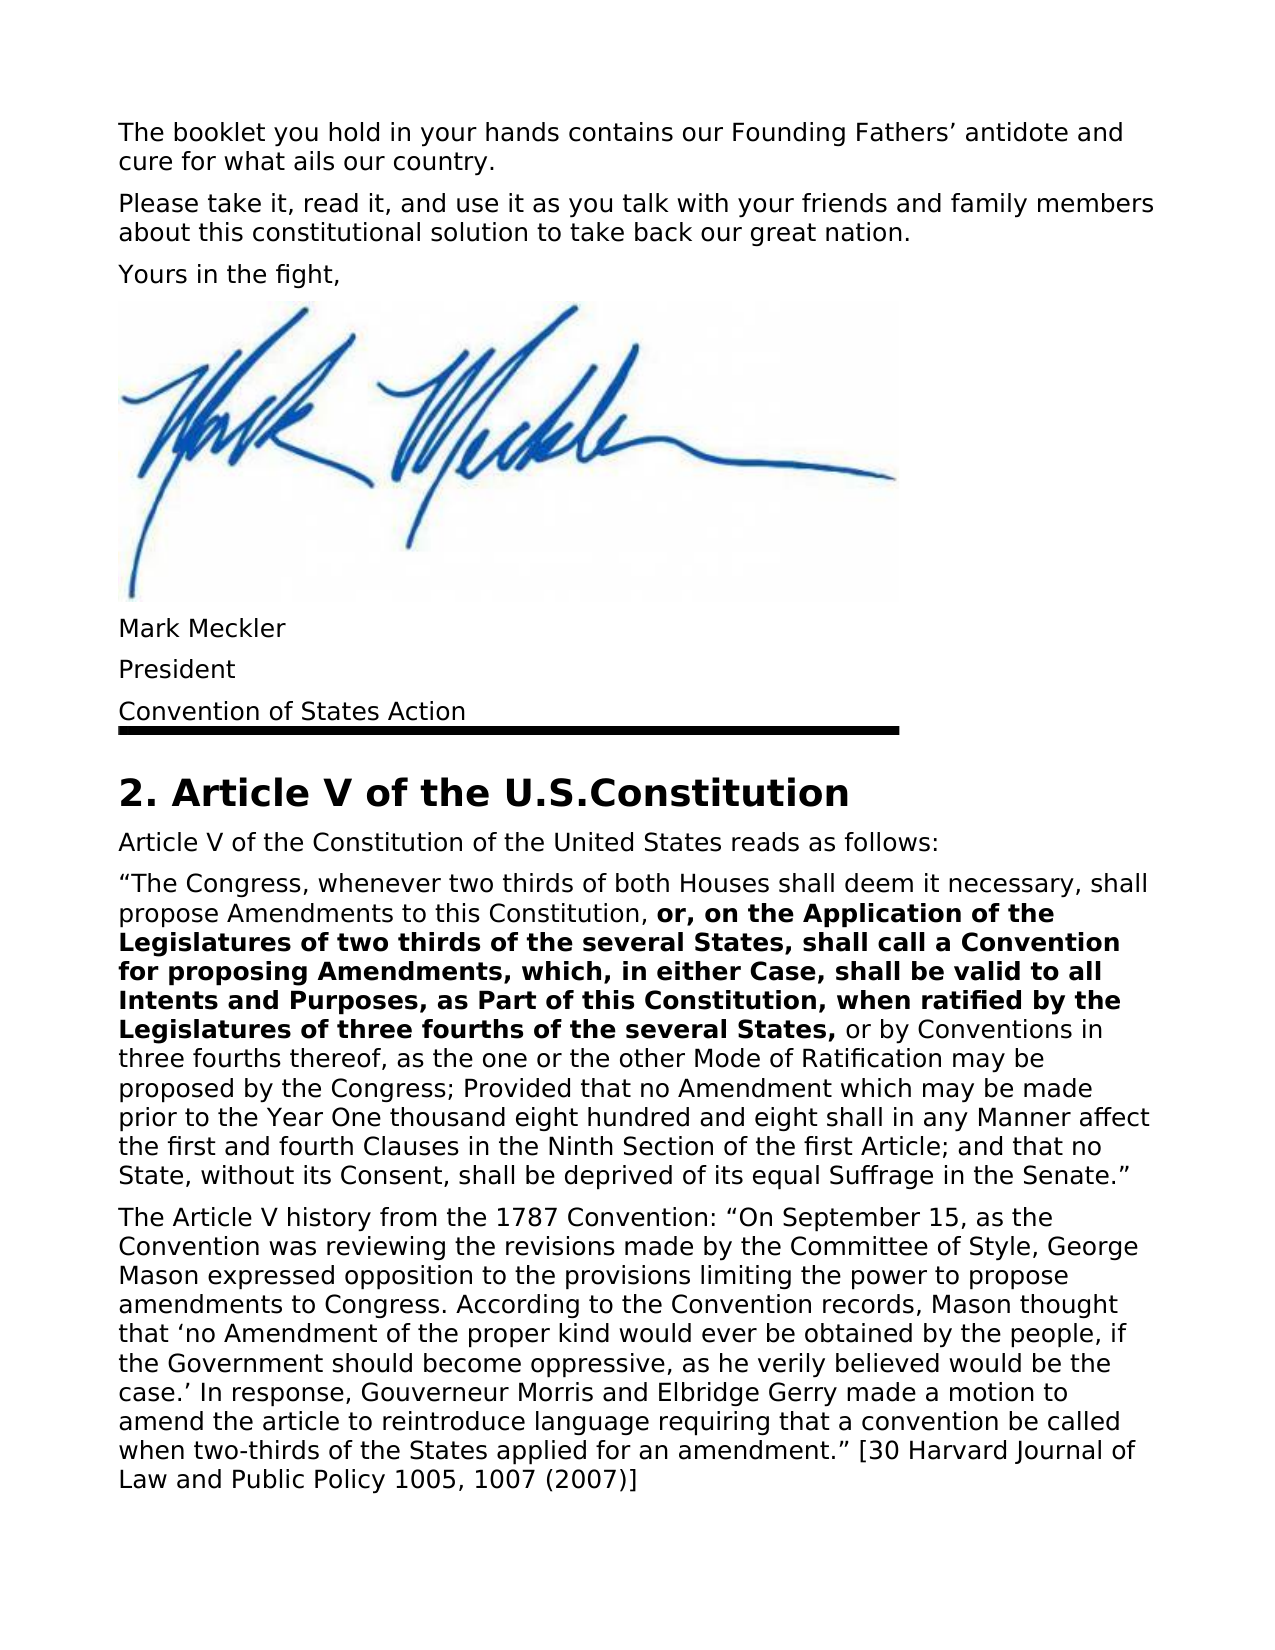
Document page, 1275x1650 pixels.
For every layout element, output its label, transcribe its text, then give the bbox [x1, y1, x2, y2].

text Yours in the fight, [118, 260, 1157, 289]
text President [118, 656, 1157, 685]
text Article V of the Constitution of the United States reads as follows: [118, 828, 1157, 857]
text “The Congress, whenever two thirds of both Houses shall deem it necessary, shall propose Amendments to this Constitution, or, on the Application of the Legislatures of two thirds of the several States, shall call a Convention for proposing Amendments, which, in either Case, shall be valid to all Intents and Purposes, as Part of this Constitution, when ratified by the Legislatures of three fourths of the several States, or by Conventions in three fourths thereof, as the one or the other Mode of Ratification may be proposed by the Congress; Provided that no Amendment which may be made prior to the Year One thousand eight hundred and eight shall in any Manner affect the first and fourth Clauses in the Ninth Section of the first Article; and that no State, without its Consent, shall be deprived of its equal Suffrage in the Senate.” [118, 869, 1157, 1190]
picture [118, 726, 900, 735]
text Please take it, read it, and use it as you talk with your friends and family members about this constitutional solution to take back our great nation. [118, 189, 1157, 247]
text The Article V history from the 1787 Convention: “On September 15, as the Convention was reviewing the revisions made by the Committee of Style, George Mason expressed opposition to the provisions limiting the power to propose amendments to Congress. According to the Convention records, Mason thought that ‘no Amendment of the proper kind would ever be obtained by the people, if the Government should become oppressive, as he verily believed would be the case.’ In response, Gouverneur Morris and Elbridge Gerry made a motion to amend the article to reintroduce language requiring that a convention be called when two-thirds of the States applied for an amendment.” [30 Harvard Journal of Law and Public Policy 1005, 1007 (2007)] [118, 1203, 1157, 1494]
picture [118, 301, 900, 602]
text Mark Meckler [118, 614, 1157, 643]
text Convention of States Action [118, 697, 1157, 734]
subtitle 2. Article V of the U.S.Constitution [118, 772, 1157, 815]
text The booklet you hold in your hands contains our Founding Fathers’ antidote and cure for what ails our country. [118, 118, 1157, 176]
